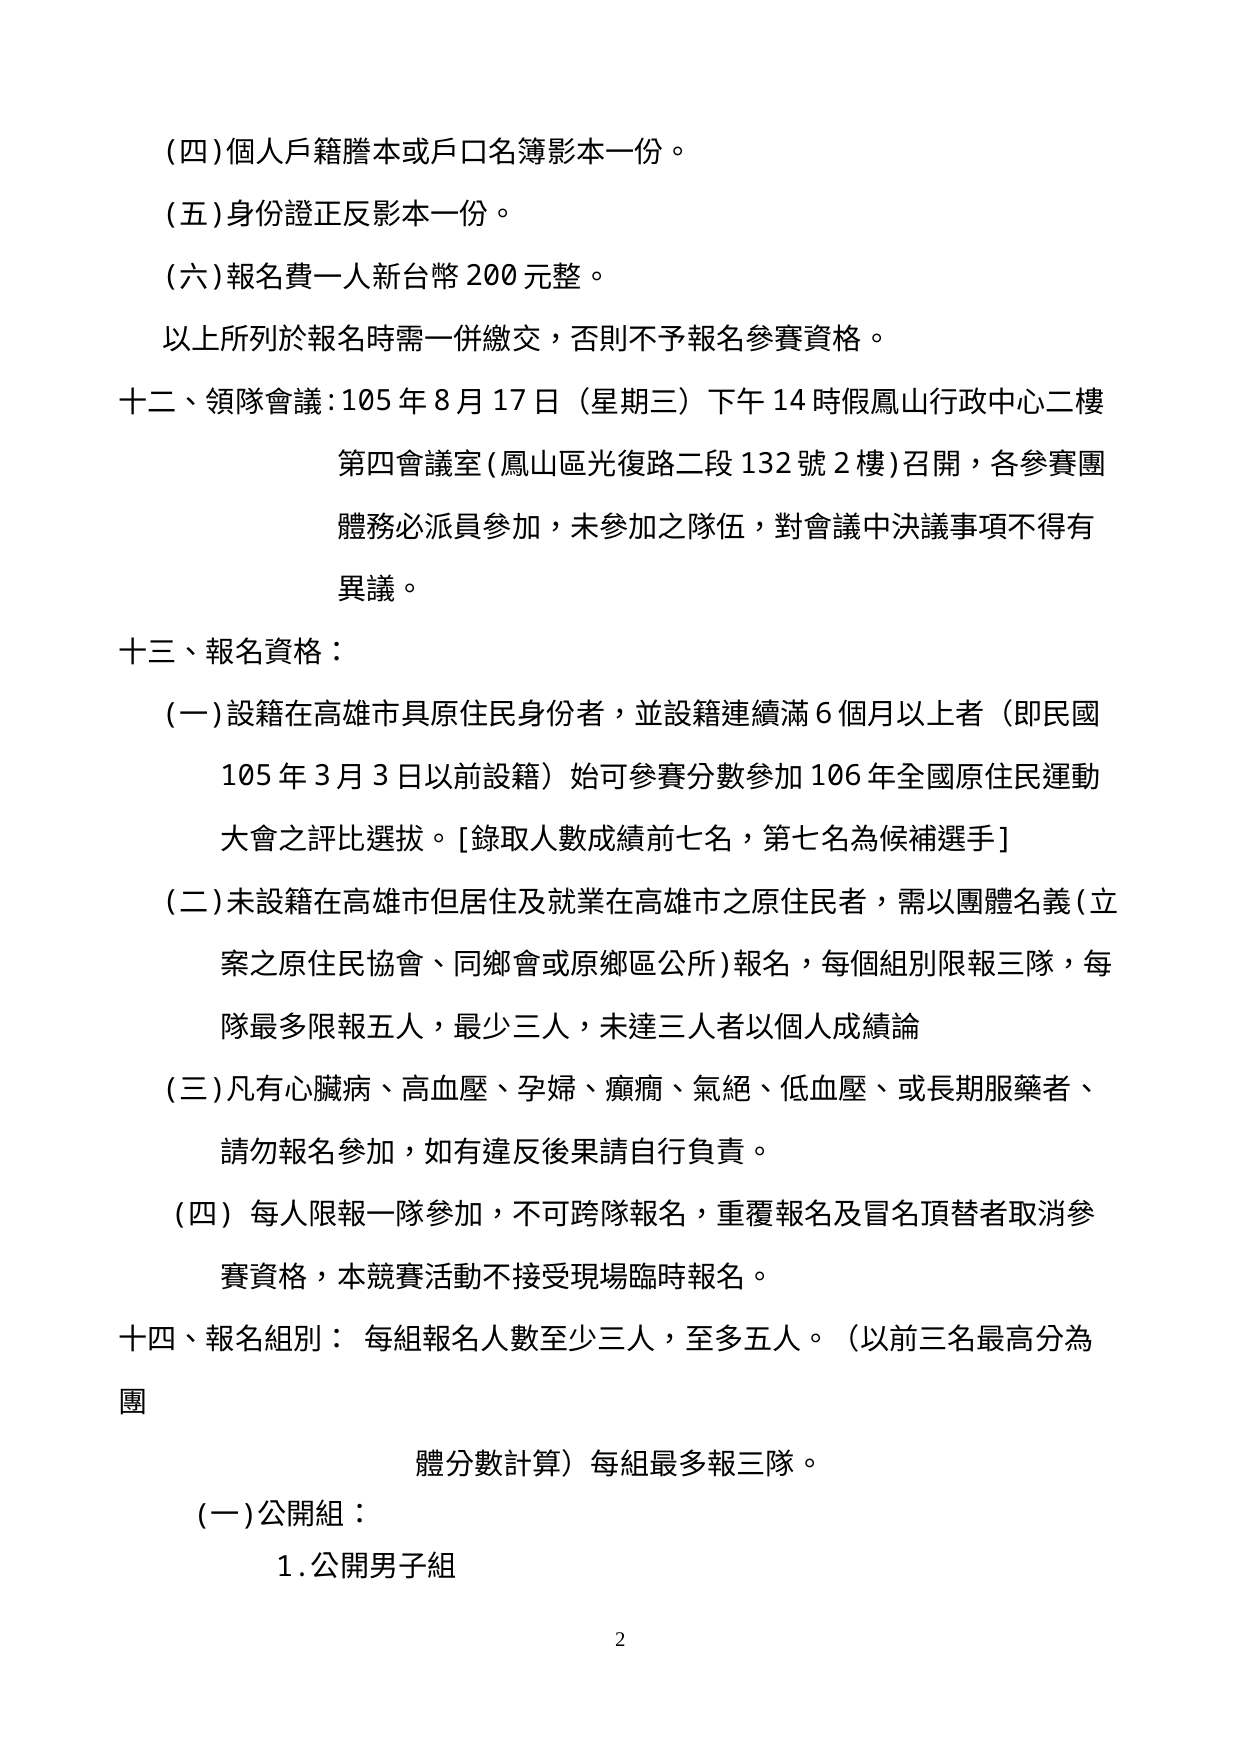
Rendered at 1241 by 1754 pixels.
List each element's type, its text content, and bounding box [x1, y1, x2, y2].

text 1.公開男子組 [118, 1535, 1122, 1587]
text 體分數計算）每組最多報三隊。 [118, 1420, 1122, 1483]
text (四)個人戶籍謄本或戶口名簿影本一份。 [118, 108, 1122, 170]
text (一)設籍在高雄市具原住民身份者，並設籍連續滿6個月以上者（即民國105年3月3日以前設籍）始可參賽分數參加106年全國原住民運動大會之評比選拔。[錄取人數成績前七名，第七名為候補選手] [162, 670, 1122, 858]
text 十三、報名資格： [118, 608, 1122, 670]
text (四) 每人限報一隊參加，不可跨隊報名，重覆報名及冒名頂替者取消參賽資格，本競賽活動不接受現場臨時報名。 [118, 1170, 1122, 1295]
text (三)凡有心臟病、高血壓、孕婦、癲癇、氣絕、低血壓、或長期服藥者、請勿報名參加，如有違反後果請自行負責。 [118, 1045, 1122, 1170]
text (二)未設籍在高雄市但居住及就業在高雄市之原住民者，需以團體名義(立案之原住民協會、同鄉會或原鄉區公所)報名，每個組別限報三隊，每隊最多限報五人，最少三人，未達三人者以個人成績論 [118, 858, 1122, 1045]
text (一)公開組： [118, 1483, 1122, 1535]
text 十四、報名組別： 每組報名人數至少三人，至多五人。（以前三名最高分為團 [118, 1295, 1122, 1420]
text (五)身份證正反影本一份。 [118, 170, 1122, 233]
text (六)報名費一人新台幣200元整。 [118, 233, 1122, 295]
text 以上所列於報名時需一併繳交，否則不予報名參賽資格。 [118, 295, 1122, 358]
text 十二、領隊會議:105年8月17日（星期三）下午14時假鳳山行政中心二樓第四會議室(鳳山區光復路二段132號2樓)召開，各參賽團體務必派員參加，未參加之隊伍，對會議中決議事項不得有異議。 [118, 358, 1122, 608]
